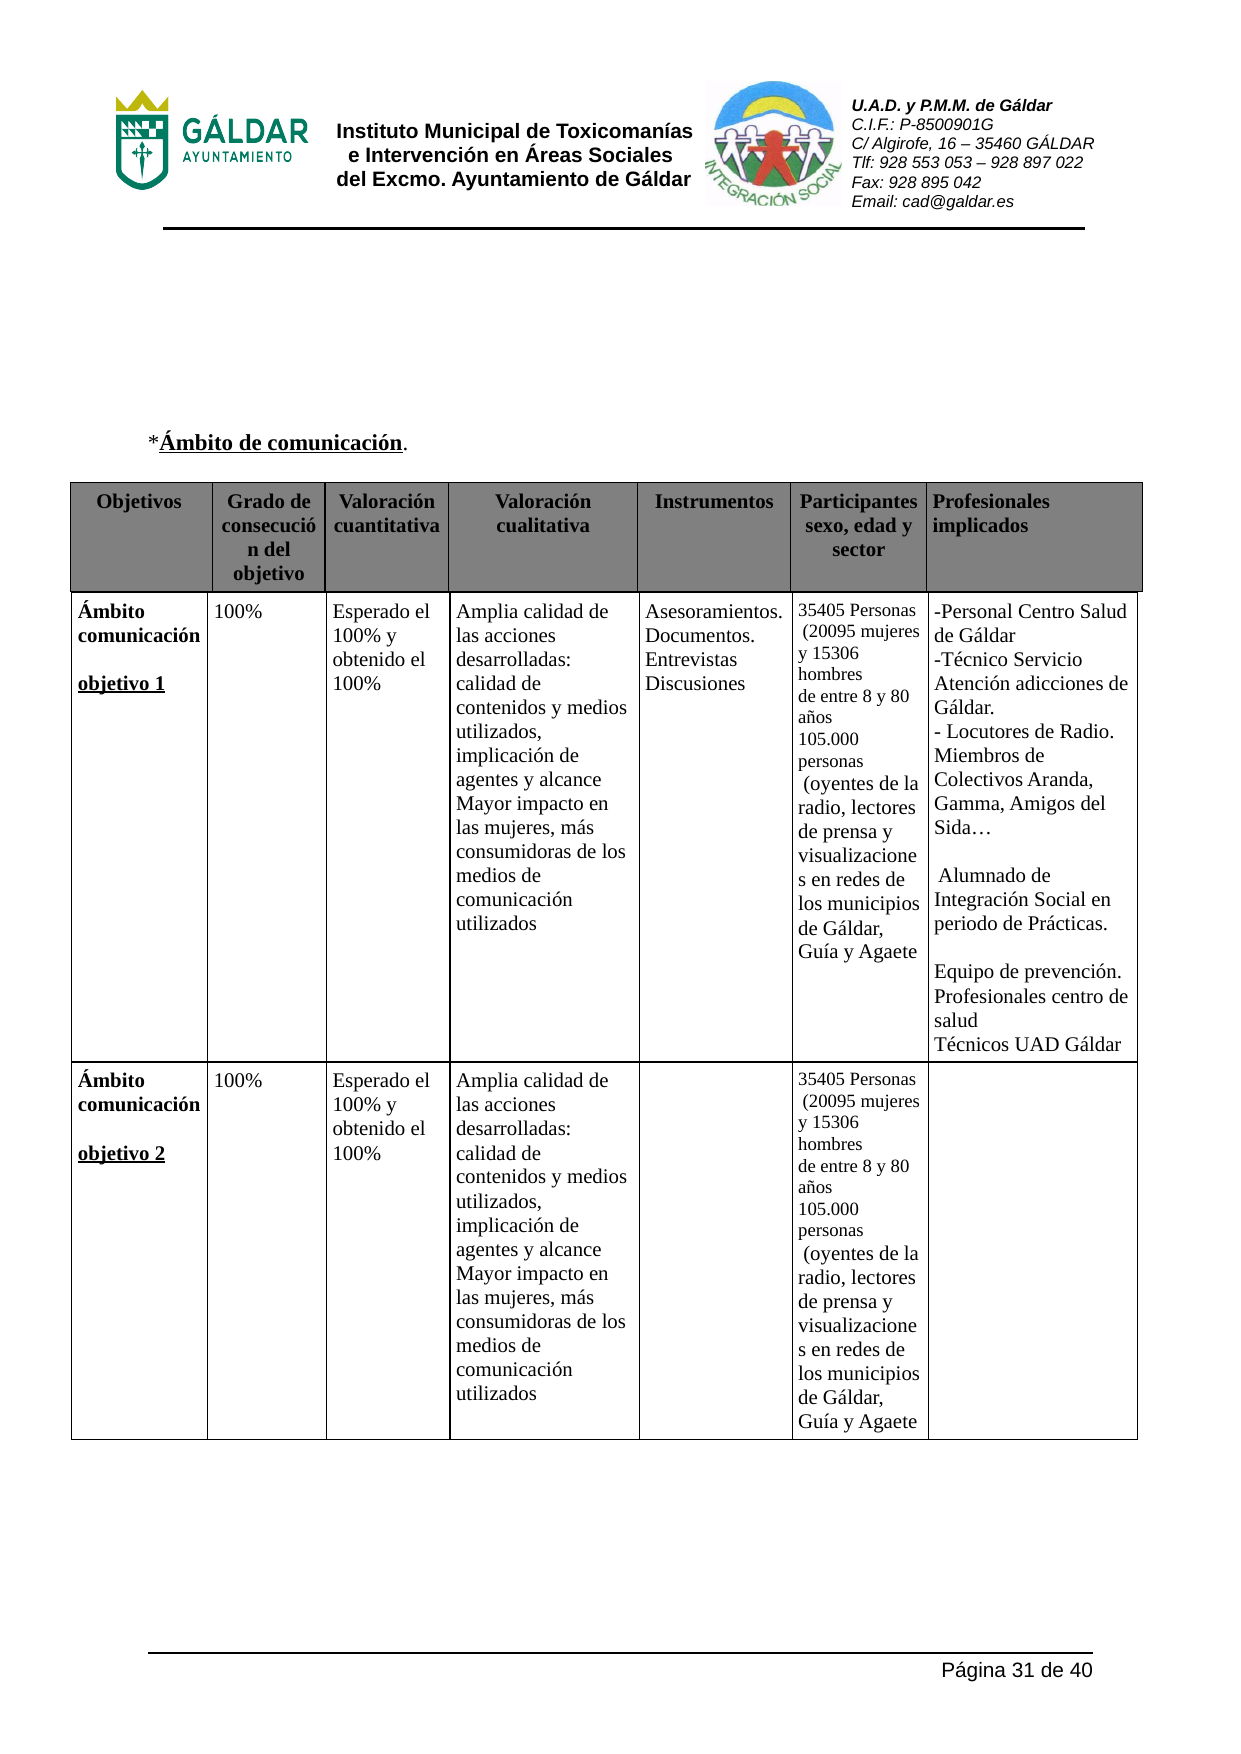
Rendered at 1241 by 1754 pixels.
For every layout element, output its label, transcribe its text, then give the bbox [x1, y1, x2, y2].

table_cell Ámbito comunicación objetivo 2 [72, 1063, 207, 1439]
table_header Asesoramientos. Documentos. Entrevistas Discusiones [640, 593, 792, 1061]
table_cell 35405 Personas (20095 mujeres y 15306 hombres de entre 8 y 80 años 105.000 personas (oyentes de la radio, lectores de prensa y visualizaciones en redes de los municipios de Gáldar, Guía y Agaete [793, 1063, 928, 1439]
picture [96, 64, 325, 215]
table_cell Esperado el 100% y obtenido el 100% [327, 1063, 449, 1439]
table_cell Amplia calidad de las acciones desarrolladas: calidad de contenidos y medios utilizados, implicación de agentes y alcance Mayor impacto en las mujeres, más consumidoras de los medios de comunicación utilizados [451, 1063, 639, 1439]
table_header Profesionales implicados [927, 483, 1142, 591]
table_header 100% [208, 593, 326, 1061]
table_cell [640, 1063, 792, 1439]
table_cell 100% [208, 1063, 326, 1439]
table_header Valoración cuantitativa [326, 483, 448, 591]
table_header Esperado el 100% y obtenido el 100% [327, 593, 449, 1061]
table_cell [929, 1063, 1137, 1439]
picture [705, 81, 842, 206]
table_header 35405 Personas (20095 mujeres y 15306 hombres de entre 8 y 80 años 105.000 personas (oyentes de la radio, lectores de prensa y visualizaciones en redes de los municipios de Gáldar, Guía y Agaete [793, 593, 928, 1061]
table_header Amplia calidad de las acciones desarrolladas: calidad de contenidos y medios utilizados, implicación de agentes y alcance Mayor impacto en las mujeres, más consumidoras de los medios de comunicación utilizados [451, 593, 639, 1061]
table_header Objetivos [71, 483, 212, 591]
table_header Ámbito comunicación objetivo 1 [72, 593, 207, 1061]
table_header Instrumentos [638, 483, 790, 591]
table_header -Personal Centro Salud de Gáldar -Técnico Servicio Atención adicciones de Gáldar. - Locutores de Radio. Miembros de Colectivos Aranda, Gamma, Amigos del Sida… Alumnado de Integración Social en periodo de Prácticas. Equipo de prevención. Profesionales centro de salud Técnicos UAD Gáldar [929, 593, 1137, 1061]
table_header Grado de consecución del objetivo [213, 483, 324, 591]
text *Ámbito de comunicación. [148, 429, 1093, 456]
table_header Valoración cualitativa [449, 483, 637, 591]
table_header Participantes sexo, edad y sector [791, 483, 926, 591]
